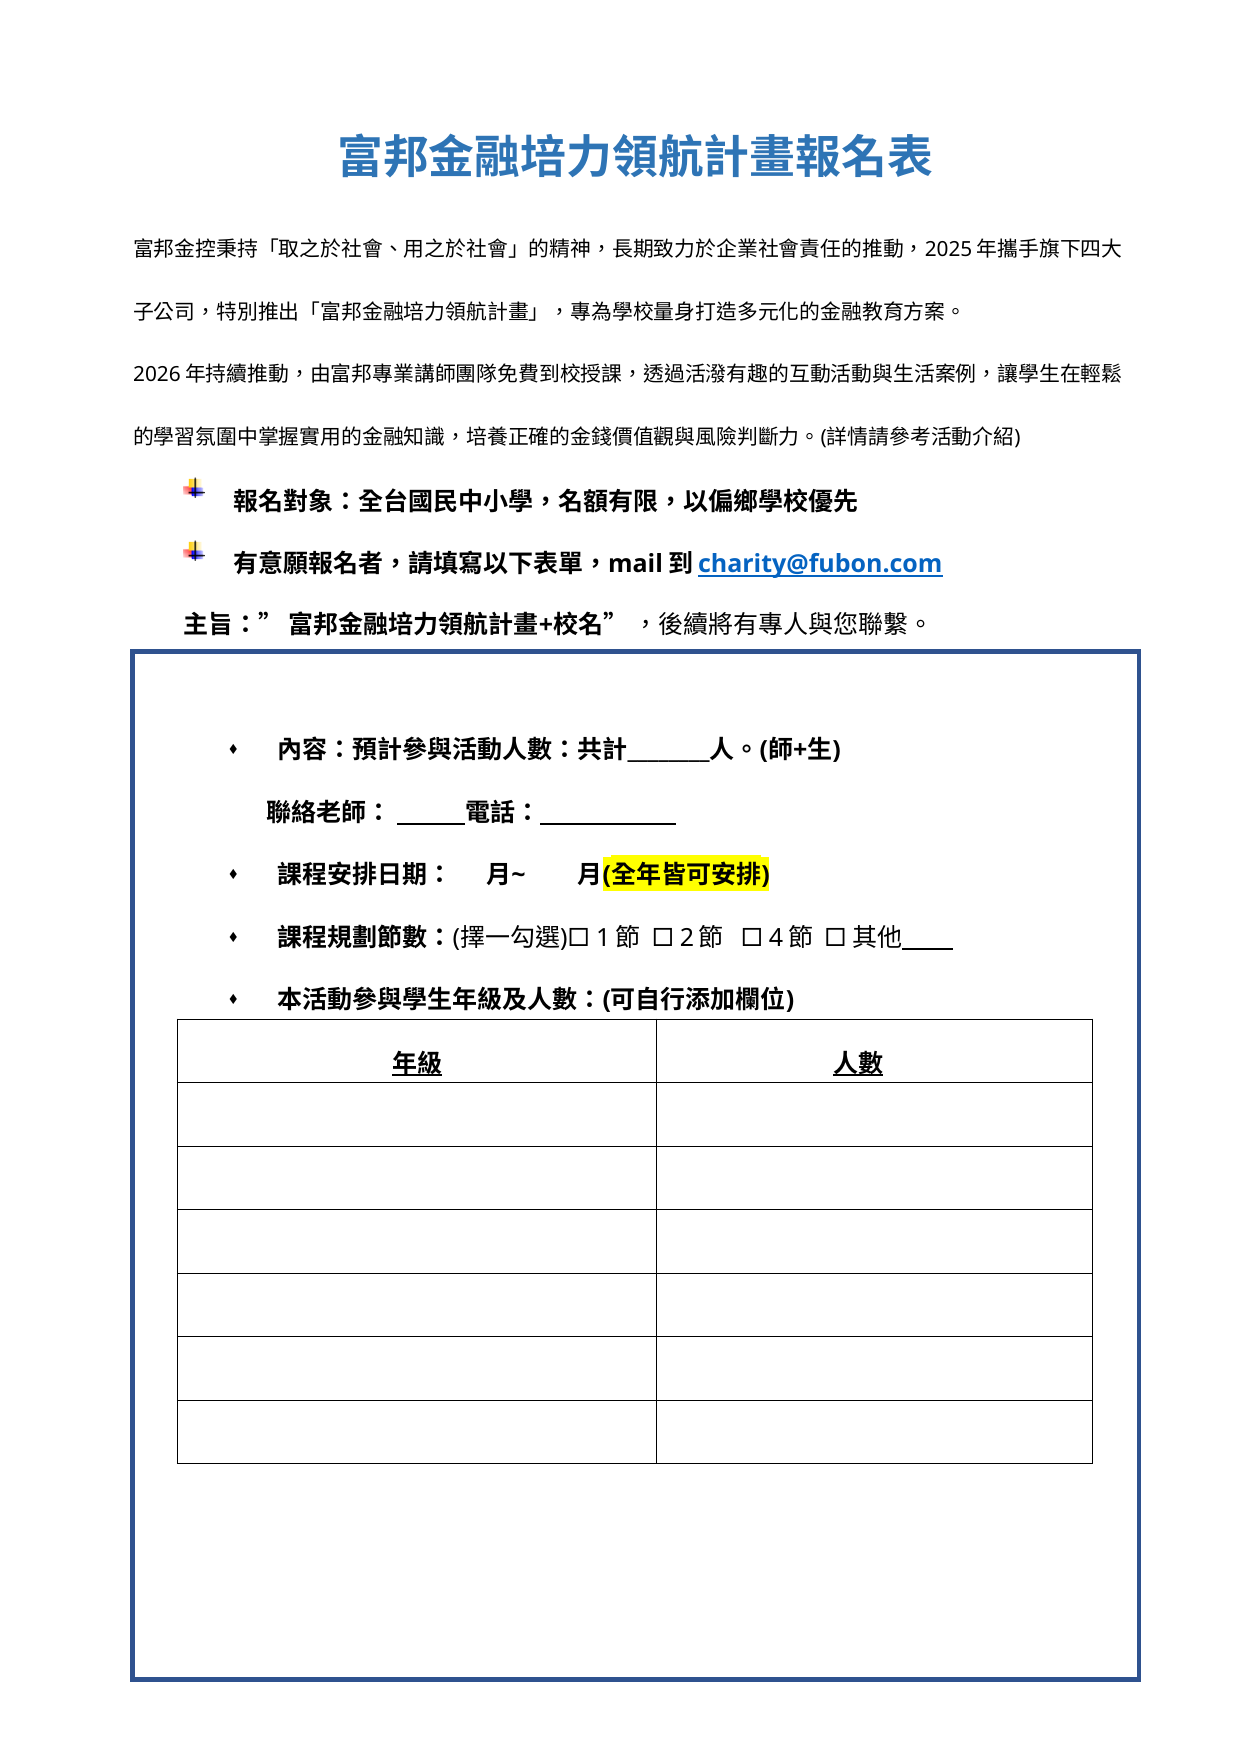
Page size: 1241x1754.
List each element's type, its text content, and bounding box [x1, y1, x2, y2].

table_cell [178, 1401, 656, 1463]
text 主旨：” 富邦金融培力領航計畫+校名” ，後續將有專人與您聯繫。 [183, 581, 1137, 643]
table_cell [178, 1083, 656, 1146]
table_cell [657, 1274, 1092, 1336]
text 富邦金融培力領航計畫報名表 [133, 81, 1137, 206]
list 報名對象：全台國民中小學，名額有限，以偏鄉學校優先 [183, 456, 1137, 518]
table_cell [178, 1210, 656, 1273]
table_cell [178, 1147, 656, 1209]
table_cell [657, 1210, 1092, 1273]
table_cell [657, 1147, 1092, 1209]
list 內容：預計參與活動人數：共計________人。(師+生) 聯絡老師： 電話： [227, 706, 1137, 831]
table_header 年級 [178, 1020, 656, 1082]
table_cell [178, 1337, 656, 1400]
text 2026年持續推動，由富邦專業講師團隊免費到校授課，透過活潑有趣的互動活動與生活案例，讓學生在輕鬆的學習氛圍中掌握實用的金融知識，培養正確的金錢價值觀與風險判斷力。(詳情請參考活動介紹) [133, 331, 1137, 456]
list 課程安排日期： 月~ 月(全年皆可安排) [227, 831, 1137, 893]
list 課程規劃節數：(擇一勾選) 1節  2節  4節  其他 [227, 893, 1137, 956]
list 本活動參與學生年級及人數：(可自行添加欄位) [227, 956, 1137, 1018]
table_cell [657, 1083, 1092, 1146]
table_cell [657, 1337, 1092, 1400]
text 富邦金控秉持「取之於社會、用之於社會」的精神，長期致力於企業社會責任的推動，2025年攜手旗下四大子公司，特別推出「富邦金融培力領航計畫」，專為學校量身打造多元化的金融教育方案。 [133, 206, 1137, 331]
list 有意願報名者，請填寫以下表單，mail到charity@fubon.com [183, 518, 1137, 581]
table_cell [657, 1401, 1092, 1463]
table_header 人數 [657, 1020, 1092, 1082]
table_cell [178, 1274, 656, 1336]
